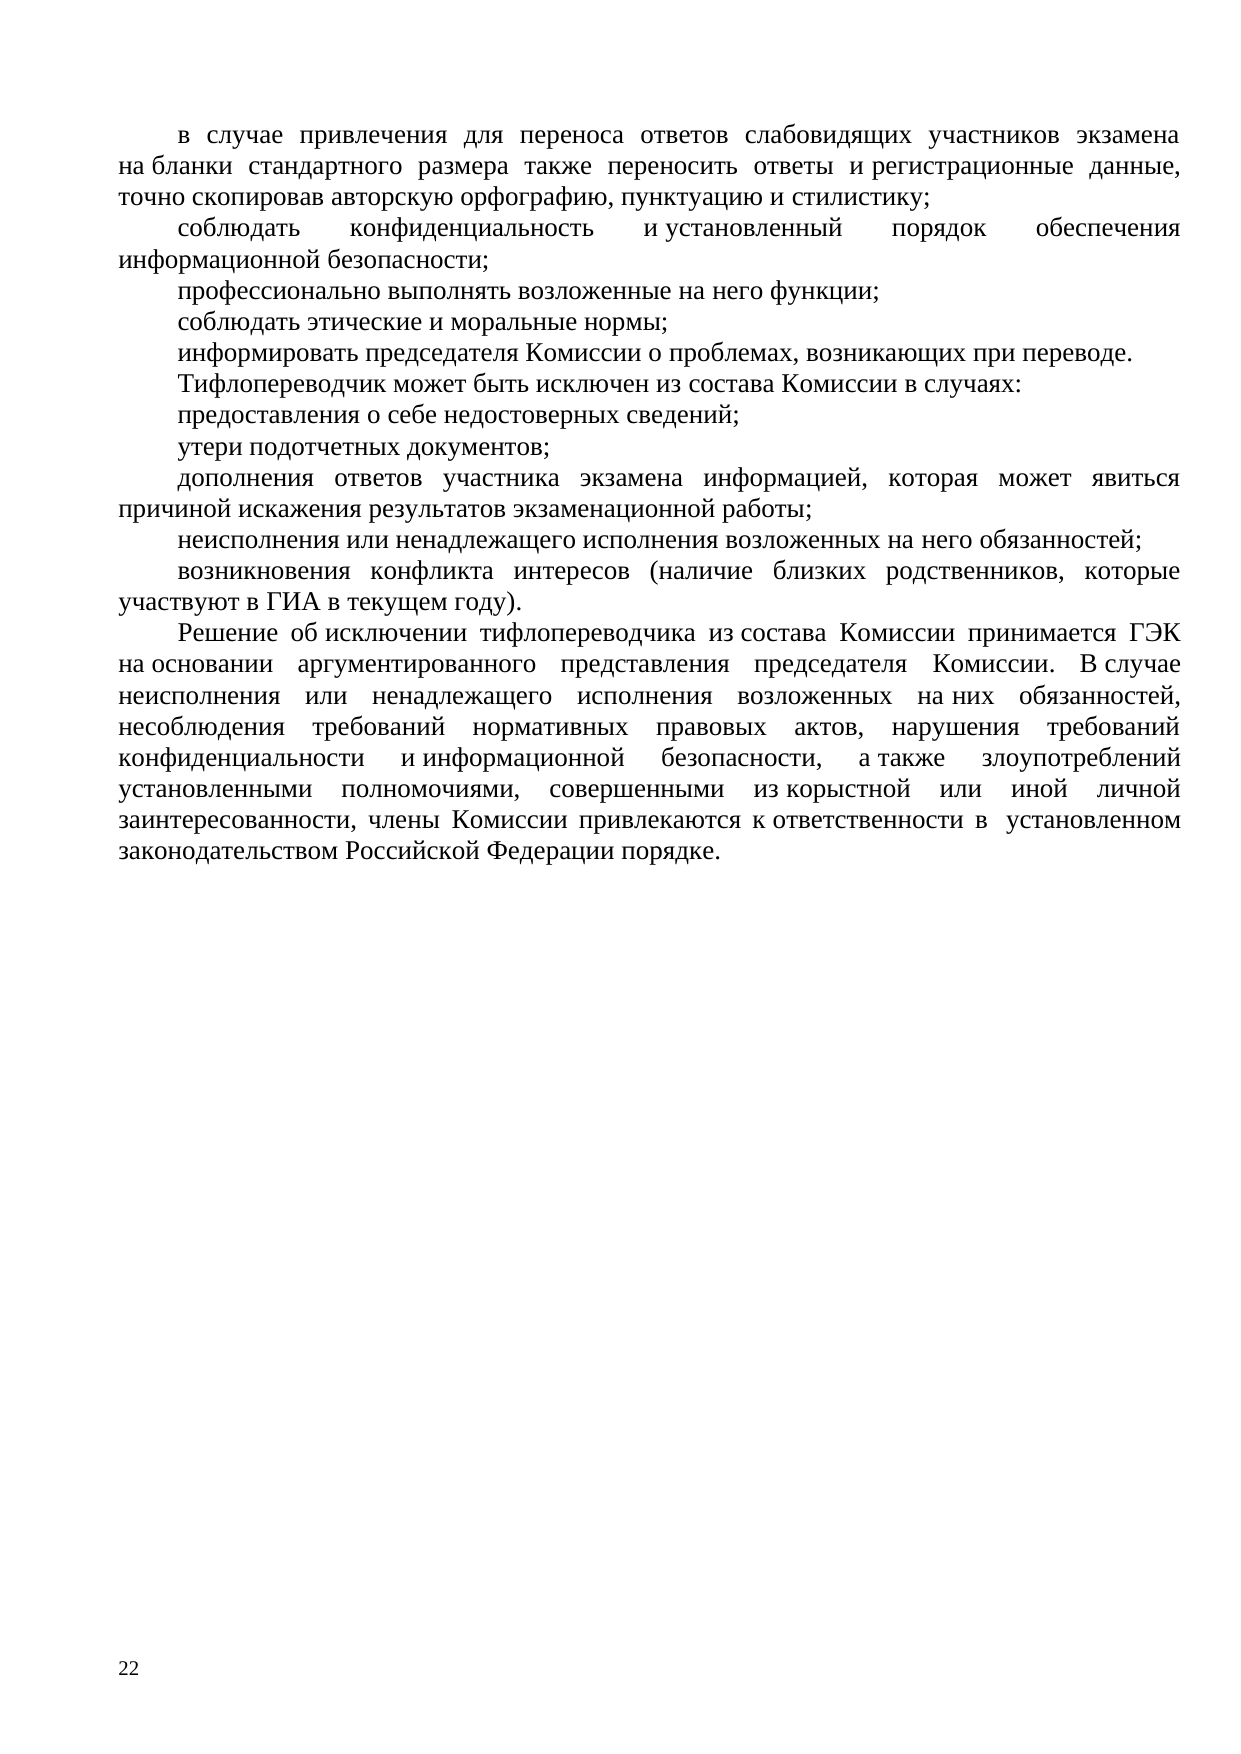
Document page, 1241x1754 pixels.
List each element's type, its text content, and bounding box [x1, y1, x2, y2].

text Тифлопереводчик может быть исключен из состава Комиссии в случаях: [118, 367, 1181, 398]
text неисполнения или ненадлежащего исполнения возложенных на него обязанностей; [118, 523, 1181, 554]
text предоставления о себе недостоверных сведений; [118, 398, 1181, 429]
text возникновения конфликта интересов (наличие близких родственников, которые участвуют в ГИА в текущем году). [118, 554, 1181, 616]
text соблюдать конфиденциальность и установленный порядок обеспечения информационной безопасности; [118, 212, 1181, 274]
text Решение об исключении тифлопереводчика из состава Комиссии принимается ГЭК на основании аргументированного представления председателя Комиссии. В случае неисполнения или ненадлежащего исполнения возложенных на них обязанностей, несоблюдения требований нормативных правовых актов, нарушения требований конфиденциальности и информационной безопасности, а также злоупотреблений установленными полномочиями, совершенными из корыстной или иной личной заинтересованности, члены Комиссии привлекаются к ответственности в установленном законодательством Российской Федерации порядке. [118, 616, 1181, 866]
text дополнения ответов участника экзамена информацией, которая может явиться причиной искажения результатов экзаменационной работы; [118, 461, 1181, 523]
text профессионально выполнять возложенные на него функции; [118, 274, 1181, 305]
text информировать председателя Комиссии о проблемах, возникающих при переводе. [118, 336, 1181, 367]
text в случае привлечения для переноса ответов слабовидящих участников экзамена на бланки стандартного размера также переносить ответы и регистрационные данные, точно скопировав авторскую орфографию, пунктуацию и стилистику; [118, 118, 1181, 212]
text утери подотчетных документов; [118, 429, 1181, 461]
text соблюдать этические и моральные нормы; [118, 305, 1181, 336]
